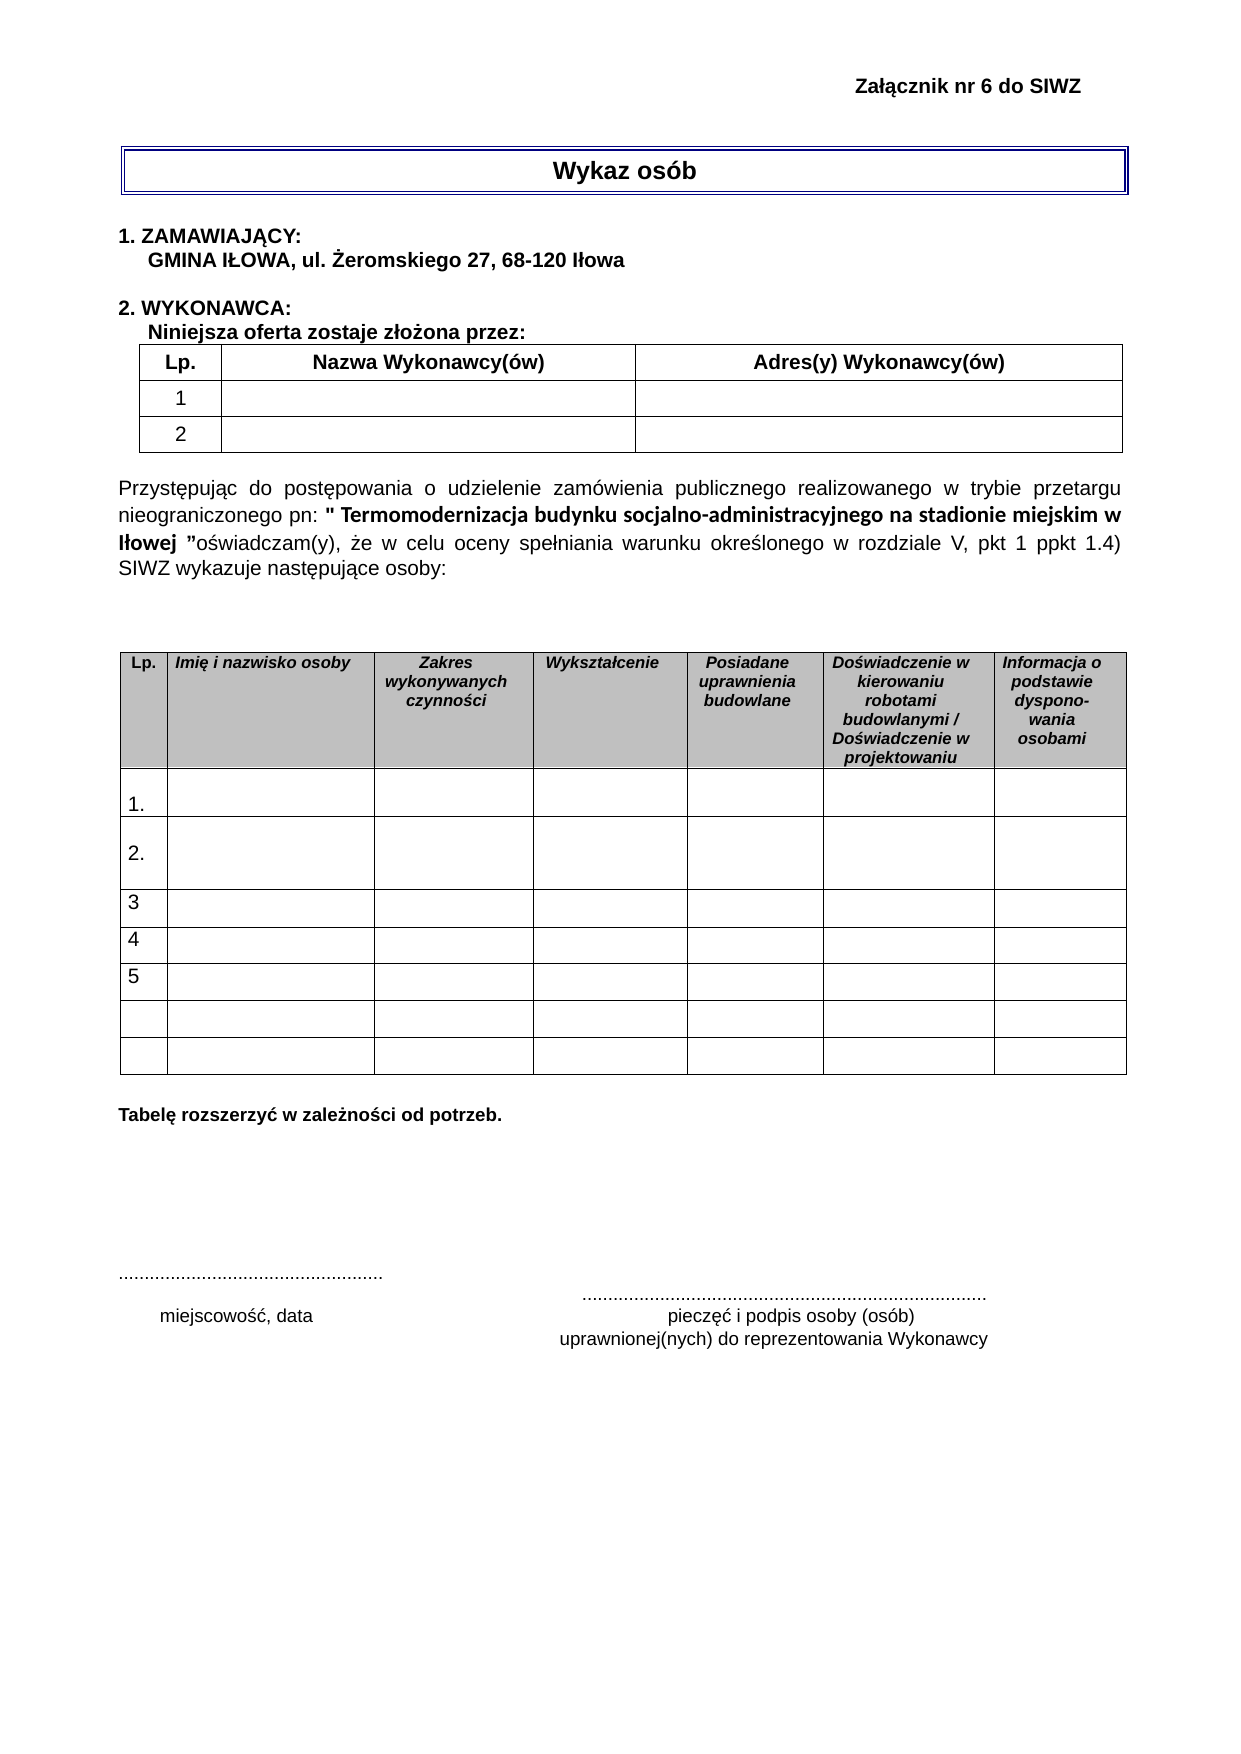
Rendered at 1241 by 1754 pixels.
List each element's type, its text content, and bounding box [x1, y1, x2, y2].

table_cell [824, 1038, 994, 1074]
table_cell [995, 769, 1126, 816]
table_cell [121, 1038, 167, 1074]
table_cell [534, 769, 687, 816]
table_cell [824, 1001, 994, 1037]
table_cell [222, 381, 635, 416]
table_cell [995, 928, 1126, 963]
table_cell [375, 964, 533, 1000]
table_cell [168, 1038, 374, 1074]
table_cell [534, 1001, 687, 1037]
table_header Nazwa Wykonawcy(ów) [222, 345, 635, 380]
list ................................................... [118, 1262, 1122, 1283]
table_cell [375, 817, 533, 889]
text GMINA IŁOWA, ul. Żeromskiego 27, 68-120 Iłowa [148, 248, 1122, 272]
table_cell [168, 769, 374, 816]
text Tabelę rozszerzyć w zależności od potrzeb. [118, 1103, 1122, 1125]
table_cell [168, 817, 374, 889]
table_cell [534, 928, 687, 963]
table_cell [995, 890, 1126, 926]
table_cell [688, 928, 823, 963]
table_cell [824, 769, 994, 816]
table_cell [534, 817, 687, 889]
table_cell [375, 769, 533, 816]
table_header Wykaz osób [125, 151, 1124, 191]
table_cell [688, 817, 823, 889]
table_cell [375, 1038, 533, 1074]
table_header Zakres wykonywanych czynności [375, 653, 533, 767]
table_cell [534, 890, 687, 926]
table_cell [636, 381, 1122, 416]
table_cell 1. [121, 769, 167, 816]
table_cell [121, 1001, 167, 1037]
table_header Informacja o podstawie dyspono-wania osobami [995, 653, 1126, 767]
table_cell [375, 928, 533, 963]
table_cell [688, 1001, 823, 1037]
table_cell [222, 417, 635, 452]
table_cell [688, 890, 823, 926]
table_cell 2. [121, 817, 167, 889]
table_cell [824, 928, 994, 963]
text 2. WYKONAWCA: [118, 296, 1122, 320]
table_cell [375, 1001, 533, 1037]
table_cell [375, 890, 533, 926]
table_cell [168, 928, 374, 963]
table_cell [168, 890, 374, 926]
table_cell [534, 1038, 687, 1074]
table_cell [168, 964, 374, 1000]
list .............................................................................. [118, 1283, 1122, 1305]
table_header Lp. [121, 653, 167, 767]
table_cell [168, 1001, 374, 1037]
table_cell 1 [140, 381, 221, 416]
text Załącznik nr 6 do SIWZ [561, 74, 1122, 98]
table_cell [534, 964, 687, 1000]
table_cell [824, 817, 994, 889]
table_cell [995, 1038, 1126, 1074]
table_header Imię i nazwisko osoby [168, 653, 374, 767]
table_cell 3 [121, 890, 167, 926]
table_cell [636, 417, 1122, 452]
table_cell [995, 1001, 1126, 1037]
table_cell [995, 964, 1126, 1000]
table_header Adres(y) Wykonawcy(ów) [636, 345, 1122, 380]
text Niniejsza oferta zostaje złożona przez: [148, 320, 1122, 344]
table_cell 5 [121, 964, 167, 1000]
table_cell [824, 890, 994, 926]
table_cell [688, 964, 823, 1000]
table_cell 4 [121, 928, 167, 963]
table_header Posiadane uprawnienia budowlane [688, 653, 823, 767]
list miejscowość, data pieczęć i podpis osoby (osób) uprawnionej(nych) do reprezentowania Wykonawcy [118, 1305, 1122, 1350]
table_cell [995, 817, 1126, 889]
table_cell [688, 1038, 823, 1074]
table_header Lp. [140, 345, 221, 380]
table_cell [824, 964, 994, 1000]
table_cell 2 [140, 417, 221, 452]
text 1. ZAMAWIAJĄCY: [118, 224, 1122, 248]
table_header Doświadczenie w kierowaniu robotami budowlanymi / Doświadczenie w projektowaniu [824, 653, 994, 767]
table_header Wykształcenie [534, 653, 687, 767]
text Przystępując do postępowania o udzielenie zamówienia publicznego realizowanego w trybie przetargu nieograniczonego pn: " Termomodernizacja budynku socjalno-administracyjnego na stadionie miejskim w Iłowej ”oświadczam(y), że w celu oceny spełniania warunku określonego w rozdziale V, pkt 1 ppkt 1.4) SIWZ wykazuje następujące osoby: [118, 476, 1122, 580]
table_cell [688, 769, 823, 816]
